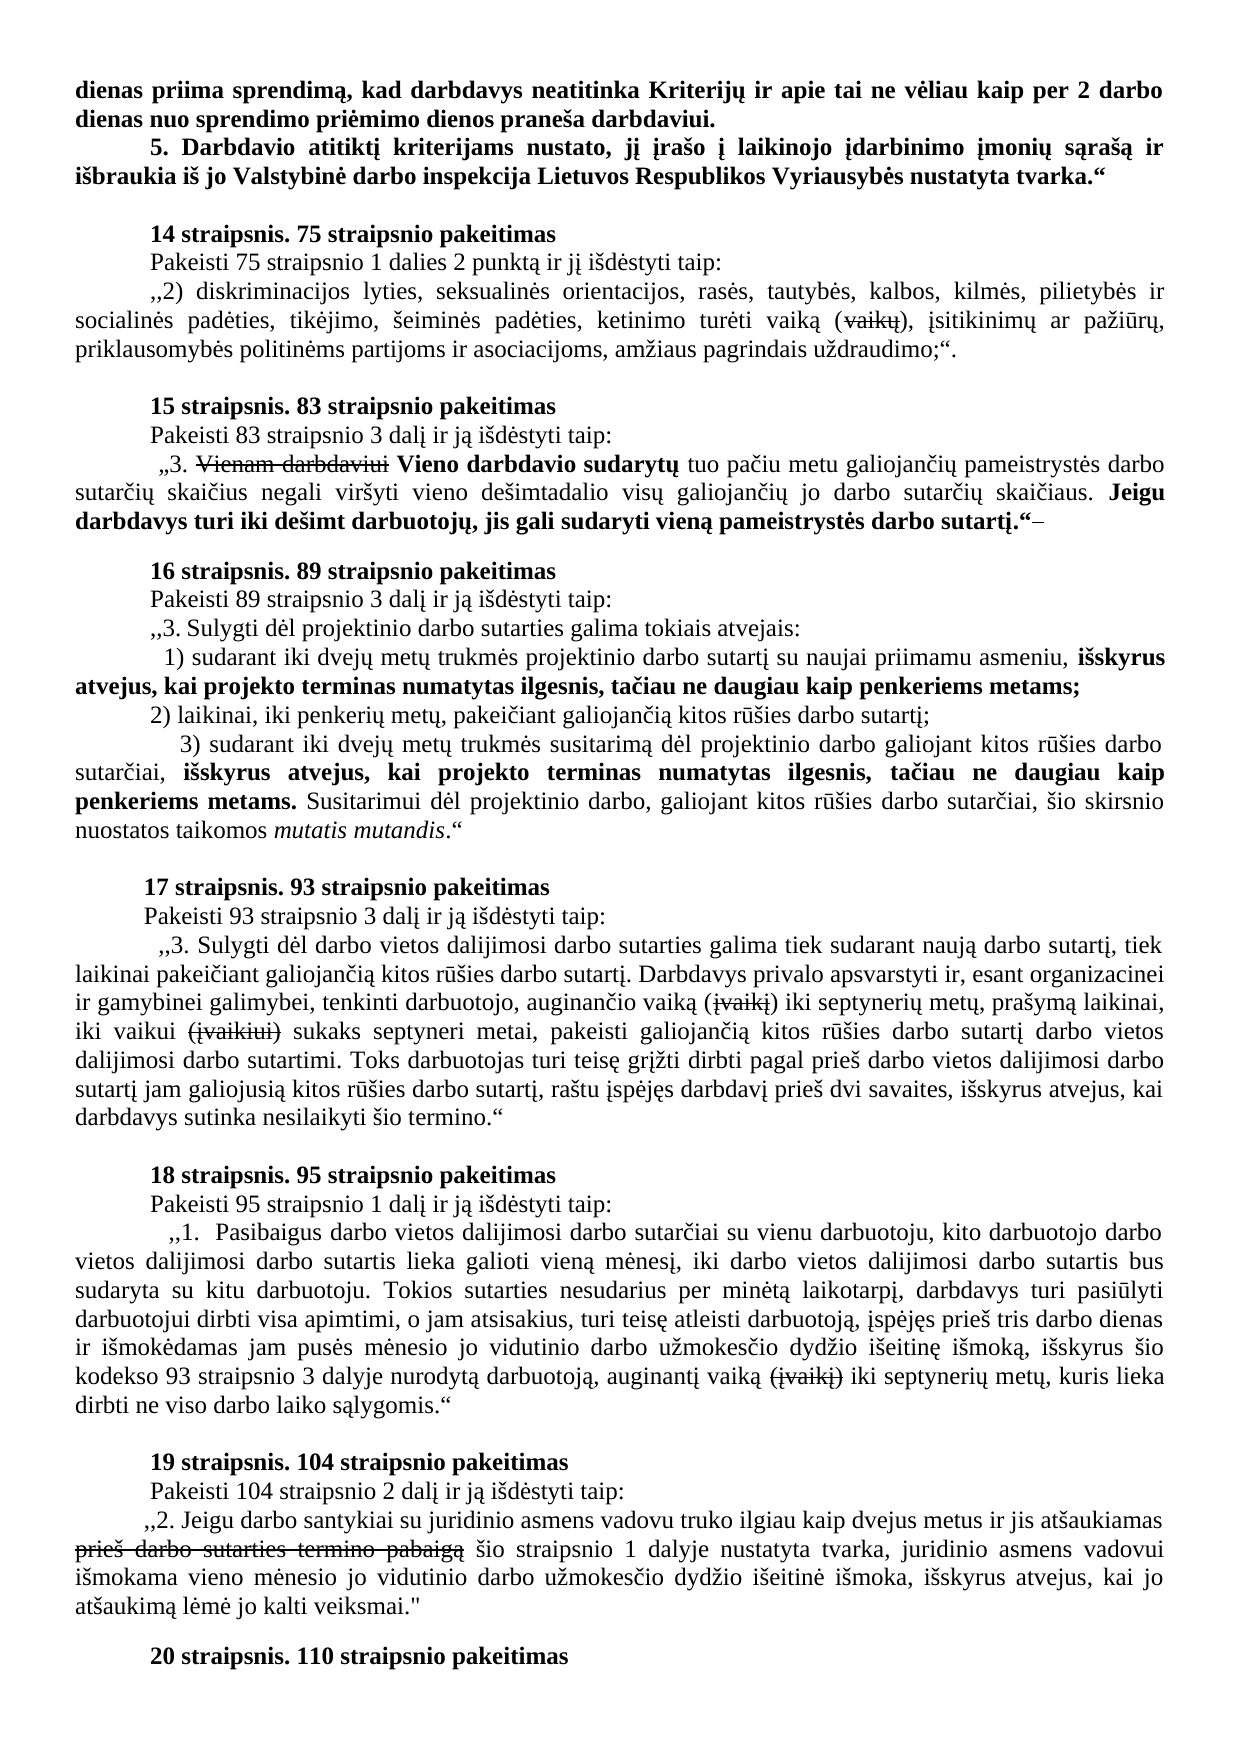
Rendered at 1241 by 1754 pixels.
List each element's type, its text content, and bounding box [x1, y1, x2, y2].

text ,,1. Pasibaigus darbo vietos dalijimosi darbo sutarčiai su vienu darbuotoju, kito darbuotojo darbo vietos dalijimosi darbo sutartis lieka galioti vieną mėnesį, iki darbo vietos dalijimosi darbo sutartis bus sudaryta su kitu darbuotoju. Tokios sutarties nesudarius per minėtą laikotarpį, darbdavys turi pasiūlyti darbuotojui dirbti visa apimtimi, o jam atsisakius, turi teisę atleisti darbuotoją, įspėjęs prieš tris darbo dienas ir išmokėdamas jam pusės mėnesio jo vidutinio darbo užmokesčio dydžio išeitinę išmoką, išskyrus šio kodekso 93 straipsnio 3 dalyje nurodytą darbuotoją, auginantį vaiką (įvaikį) iki septynerių metų, kuris lieka dirbti ne viso darbo laiko sąlygomis.“ [75, 1217, 1165, 1419]
text 14 straipsnis. 75 straipsnio pakeitimas [75, 219, 1165, 247]
text Pakeisti 93 straipsnio 3 dalį ir ją išdėstyti taip: [75, 901, 1165, 930]
text 15 straipsnis. 83 straipsnio pakeitimas [75, 391, 1165, 420]
text ,,3. Sulygti dėl projektinio darbo sutarties galima tokiais atvejais: [75, 613, 1165, 642]
text Pakeisti 75 straipsnio 1 dalies 2 punktą ir jį išdėstyti taip: [75, 247, 1165, 276]
text 5. Darbdavio atitiktį kriterijams nustato, jį įrašo į laikinojo įdarbinimo įmonių sąrašą ir išbraukia iš jo Valstybinė darbo inspekcija Lietuvos Respublikos Vyriausybės nustatyta tvarka.“ [75, 132, 1165, 190]
text 16 straipsnis. 89 straipsnio pakeitimas [75, 556, 1165, 584]
text 17 straipsnis. 93 straipsnio pakeitimas [75, 872, 1165, 901]
text ,,2. Jeigu darbo santykiai su juridinio asmens vadovu truko ilgiau kaip dvejus metus ir jis atšaukiamas prieš darbo sutarties termino pabaigą šio straipsnio 1 dalyje nustatyta tvarka, juridinio asmens vadovui išmokama vieno mėnesio jo vidutinio darbo užmokesčio dydžio išeitinė išmoka, išskyrus atvejus, kai jo atšaukimą lėmė jo kalti veiksmai." [75, 1505, 1165, 1620]
text ,,2) diskriminacijos lyties, seksualinės orientacijos, rasės, tautybės, kalbos, kilmės, pilietybės ir socialinės padėties, tikėjimo, šeiminės padėties, ketinimo turėti vaiką (vaikų), įsitikinimų ar pažiūrų, priklausomybės politinėms partijoms ir asociacijoms, amžiaus pagrindais uždraudimo;“. [75, 276, 1165, 362]
text Pakeisti 95 straipsnio 1 dalį ir ją išdėstyti taip: [75, 1189, 1165, 1217]
text 19 straipsnis. 104 straipsnio pakeitimas [75, 1447, 1165, 1476]
text Pakeisti 83 straipsnio 3 dalį ir ją išdėstyti taip: [75, 420, 1165, 449]
text Pakeisti 104 straipsnio 2 dalį ir ją išdėstyti taip: [75, 1476, 1165, 1505]
text ,,3. Sulygti dėl darbo vietos dalijimosi darbo sutarties galima tiek sudarant naują darbo sutartį, tiek laikinai pakeičiant galiojančią kitos rūšies darbo sutartį. Darbdavys privalo apsvarstyti ir, esant organizacinei ir gamybinei galimybei, tenkinti darbuotojo, auginančio vaiką (įvaikį) iki septynerių metų, prašymą laikinai, iki vaikui (įvaikiui) sukaks septyneri metai, pakeisti galiojančią kitos rūšies darbo sutartį darbo vietos dalijimosi darbo sutartimi. Toks darbuotojas turi teisę grįžti dirbti pagal prieš darbo vietos dalijimosi darbo sutartį jam galiojusią kitos rūšies darbo sutartį, raštu įspėjęs darbdavį prieš dvi savaites, išskyrus atvejus, kai darbdavys sutinka nesilaikyti šio termino.“ [75, 930, 1165, 1131]
text 18 straipsnis. 95 straipsnio pakeitimas [75, 1160, 1165, 1189]
text 2) laikinai, iki penkerių metų, pakeičiant galiojančią kitos rūšies darbo sutartį; [75, 700, 1165, 729]
text Pakeisti 89 straipsnio 3 dalį ir ją išdėstyti taip: [75, 584, 1165, 613]
text 1) sudarant iki dvejų metų trukmės projektinio darbo sutartį su naujai priimamu asmeniu, išskyrus atvejus, kai projekto terminas numatytas ilgesnis, tačiau ne daugiau kaip penkeriems metams; [75, 642, 1165, 700]
text 3) sudarant iki dvejų metų trukmės susitarimą dėl projektinio darbo galiojant kitos rūšies darbo sutarčiai, išskyrus atvejus, kai projekto terminas numatytas ilgesnis, tačiau ne daugiau kaip penkeriems metams. Susitarimui dėl projektinio darbo, galiojant kitos rūšies darbo sutarčiai, šio skirsnio nuostatos taikomos mutatis mutandis.“ [75, 729, 1165, 844]
text 20 straipsnis. 110 straipsnio pakeitimas [75, 1641, 1165, 1669]
text „3. Vienam darbdaviui Vieno darbdavio sudarytų tuo pačiu metu galiojančių pameistrystės darbo sutarčių skaičius negali viršyti vieno dešimtadalio visų galiojančių jo darbo sutarčių skaičiaus. Jeigu darbdavys turi iki dešimt darbuotojų, jis gali sudaryti vieną pameistrystės darbo sutartį.“ [75, 449, 1165, 535]
text dienas priima sprendimą, kad darbdavys neatitinka Kriterijų ir apie tai ne vėliau kaip per 2 darbo dienas nuo sprendimo priėmimo dienos praneša darbdaviui. [75, 75, 1165, 132]
